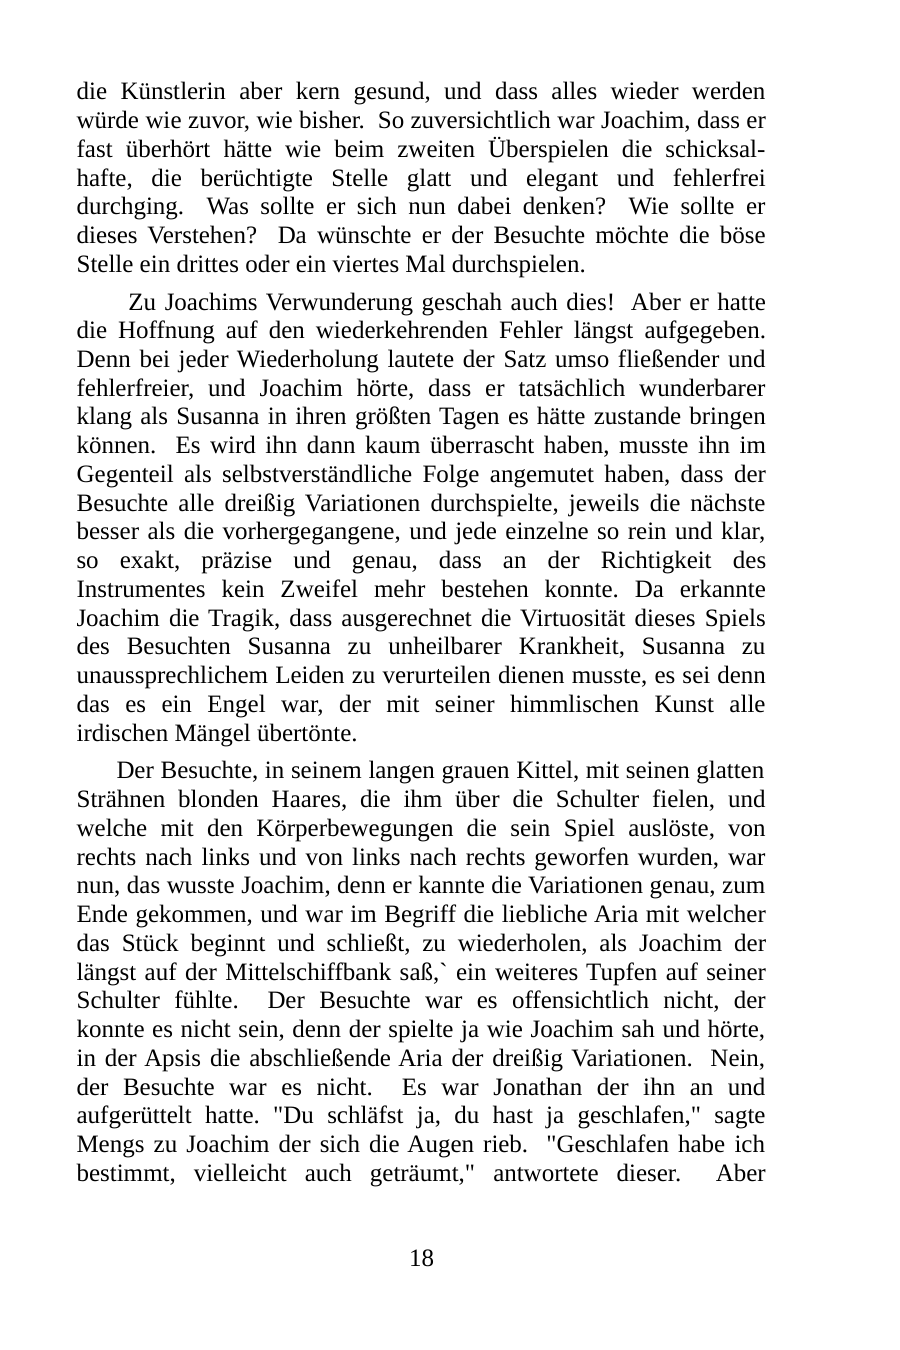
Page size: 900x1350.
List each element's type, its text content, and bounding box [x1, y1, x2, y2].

text Zu Joachims Verwunderung geschah auch dies! Aber er hatte die Hoffnung auf den wiederkehrenden Fehler längst aufgegeben. Denn bei jeder Wiederholung lautete der Satz umso fließender und fehlerfreier, und Joachim hörte, dass er tatsächlich wunderbarer klang als Susanna in ihren größten Tagen es hätte zustande bringen können. Es wird ihn dann kaum überrascht haben, musste ihn im Gegenteil als selbstverständliche Folge angemutet haben, dass der Besuchte alle dreißig Variationen durchspielte, jeweils die nächste besser als die vorhergegangene, und jede einzelne so rein und klar, so exakt, präzise und genau, dass an der Richtigkeit des Instrumentes kein Zweifel mehr bestehen konnte. Da erkannte Joachim die Tragik, dass ausgerechnet die Virtuosität dieses Spiels des Besuchten Susanna zu unheilbarer Krankheit, Susanna zu unaussprechlichem Leiden zu verurteilen dienen musste, es sei denn das es ein Engel war, der mit seiner himmlischen Kunst alle irdischen Mängel übertönte. [76, 287, 766, 747]
text Der Besuchte, in seinem langen grauen Kittel, mit seinen glatten Strähnen blonden Haares, die ihm über die Schulter fielen, und welche mit den Körperbewegungen die sein Spiel auslöste, von rechts nach links und von links nach rechts geworfen wurden, war nun, das wusste Joachim, denn er kannte die Variationen genau, zum Ende gekommen, und war im Begriff die liebliche Aria mit welcher das Stück beginnt und schließt, zu wiederholen, als Joachim der längst auf der Mittelschiffbank saß,` ein weiteres Tupfen auf seiner Schulter fühlte. Der Besuchte war es offensichtlich nicht, der konnte es nicht sein, denn der spielte ja wie Joachim sah und hörte, in der Apsis die abschließende Aria der dreißig Variationen. Nein, der Besuchte war es nicht. Es war Jonathan der ihn an und aufgerüttelt hatte. "Du schläfst ja, du hast ja geschlafen," sagte Mengs zu Joachim der sich die Augen rieb. "Geschlafen habe ich bestimmt, vielleicht auch geträumt," antwortete dieser. Aber [76, 756, 766, 1187]
text die Künstlerin aber kern gesund, und dass alles wieder werden würde wie zuvor, wie bisher. So zuversichtlich war Joachim, dass er fast überhört hätte wie beim zweiten Überspielen die schicksal-hafte, die berüchtigte Stelle glatt und elegant und fehlerfrei durchging. Was sollte er sich nun dabei denken? Wie sollte er dieses Verstehen? Da wünschte er der Besuchte möchte die böse Stelle ein drittes oder ein viertes Mal durchspielen. [76, 76, 766, 278]
